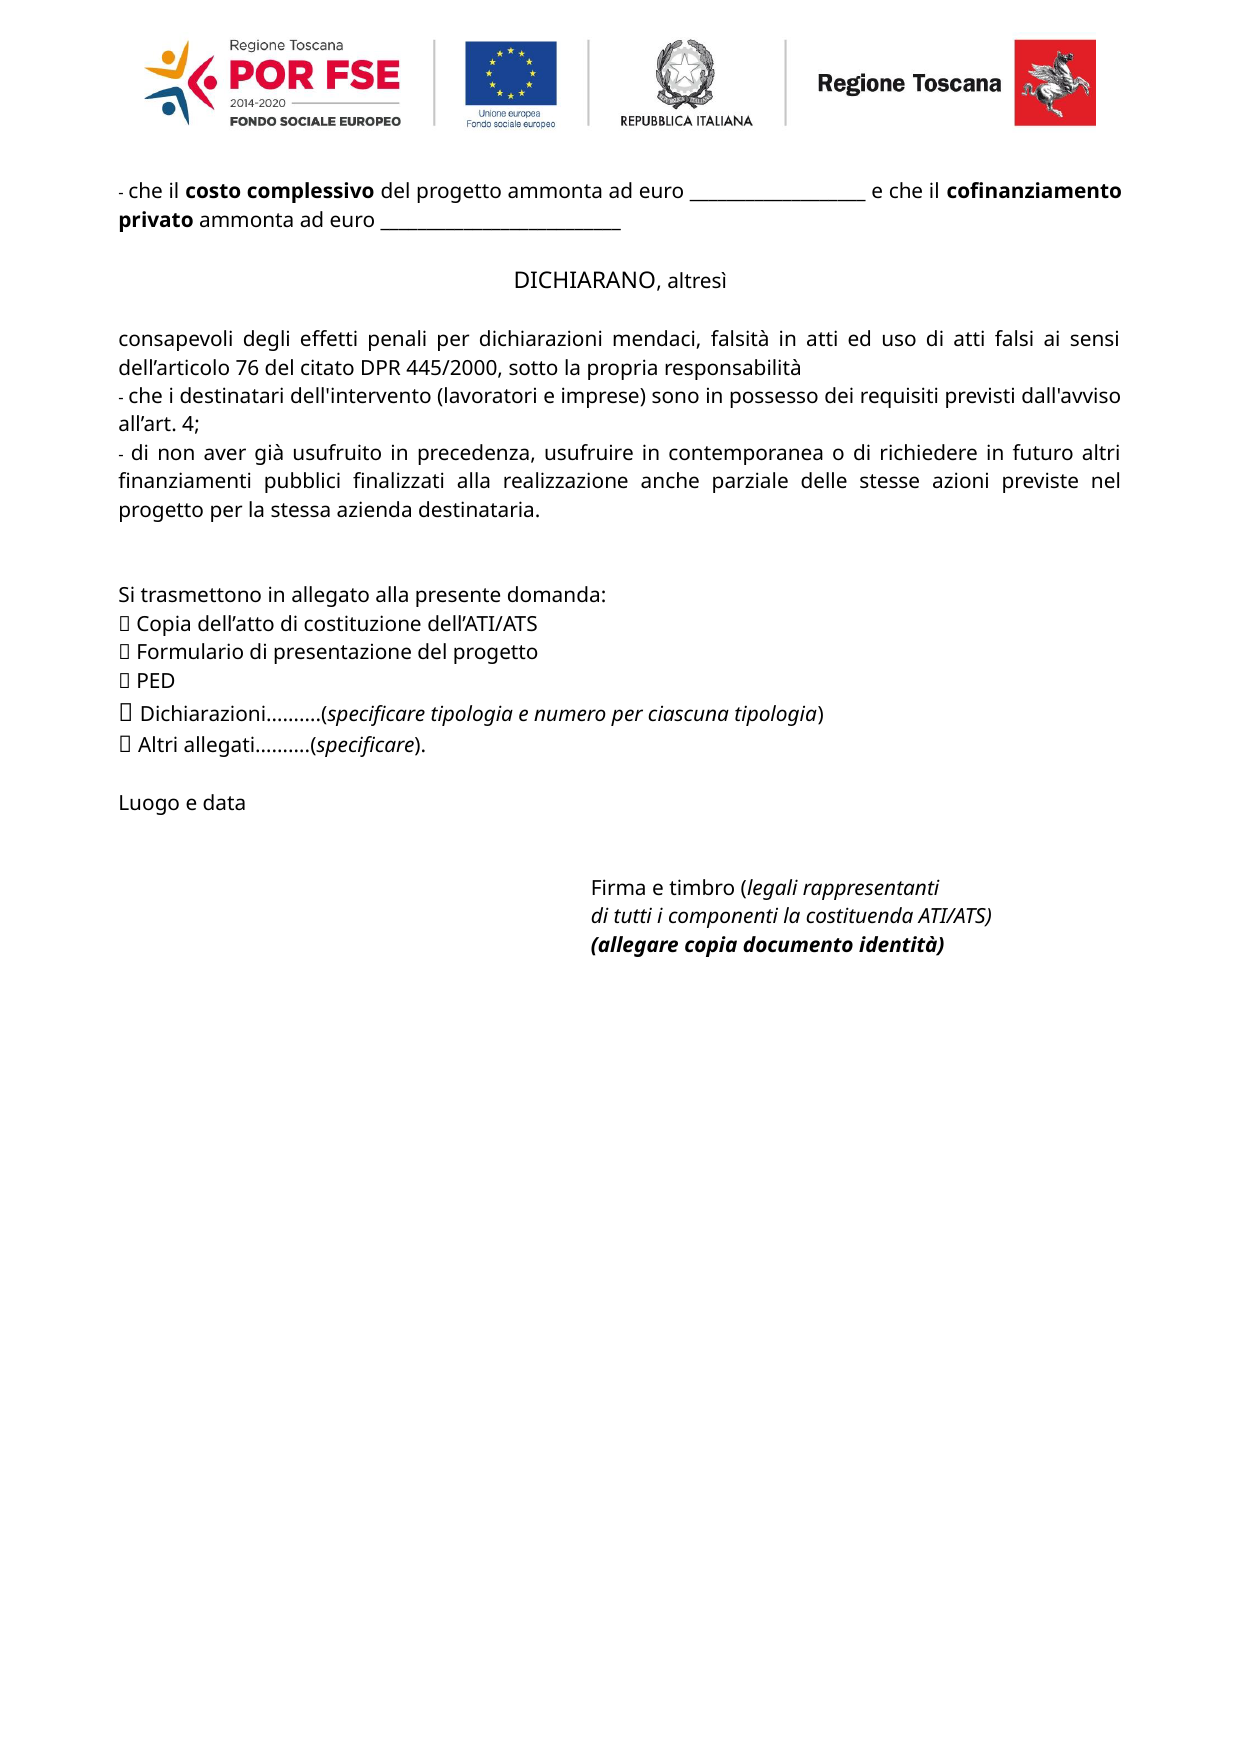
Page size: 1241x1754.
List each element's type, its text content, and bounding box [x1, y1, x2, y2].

text  Altri allegati……….(specificare). [118, 728, 1122, 759]
text  Copia dell’atto di costituzione dell’ATI/ATS [118, 609, 1122, 637]
text di tutti i componenti la costituenda ATI/ATS) [591, 902, 1122, 930]
text DICHIARANO, altresì [118, 264, 1122, 296]
text  Dichiarazioni……….(specificare tipologia e numero per ciascuna tipologia) [118, 694, 1122, 728]
text Luogo e data [118, 788, 1122, 816]
text  Formulario di presentazione del progetto [118, 637, 1122, 666]
picture [144, 32, 1096, 133]
text - che i destinatari dell'intervento (lavoratori e imprese) sono in possesso dei requisiti previsti dall'avviso all’art. 4; [118, 381, 1122, 438]
text Firma e timbro (legali rappresentanti [591, 873, 1122, 902]
text - che il costo complessivo del progetto ammonta ad euro ___________________ e che il cofinanziamento privato ammonta ad euro __________________________ [118, 176, 1122, 233]
text (allegare copia documento identità) [591, 930, 1122, 958]
text - di non aver già usufruito in precedenza, usufruire in contemporanea o di richiedere in futuro altri finanziamenti pubblici finalizzati alla realizzazione anche parziale delle stesse azioni previste nel progetto per la stessa azienda destinataria. [118, 438, 1122, 523]
text consapevoli degli effetti penali per dichiarazioni mendaci, falsità in atti ed uso di atti falsi ai sensi dell’articolo 76 del citato DPR 445/2000, sotto la propria responsabilità [118, 324, 1122, 381]
text  PED [118, 666, 1122, 694]
text Si trasmettono in allegato alla presente domanda: [118, 580, 1122, 609]
